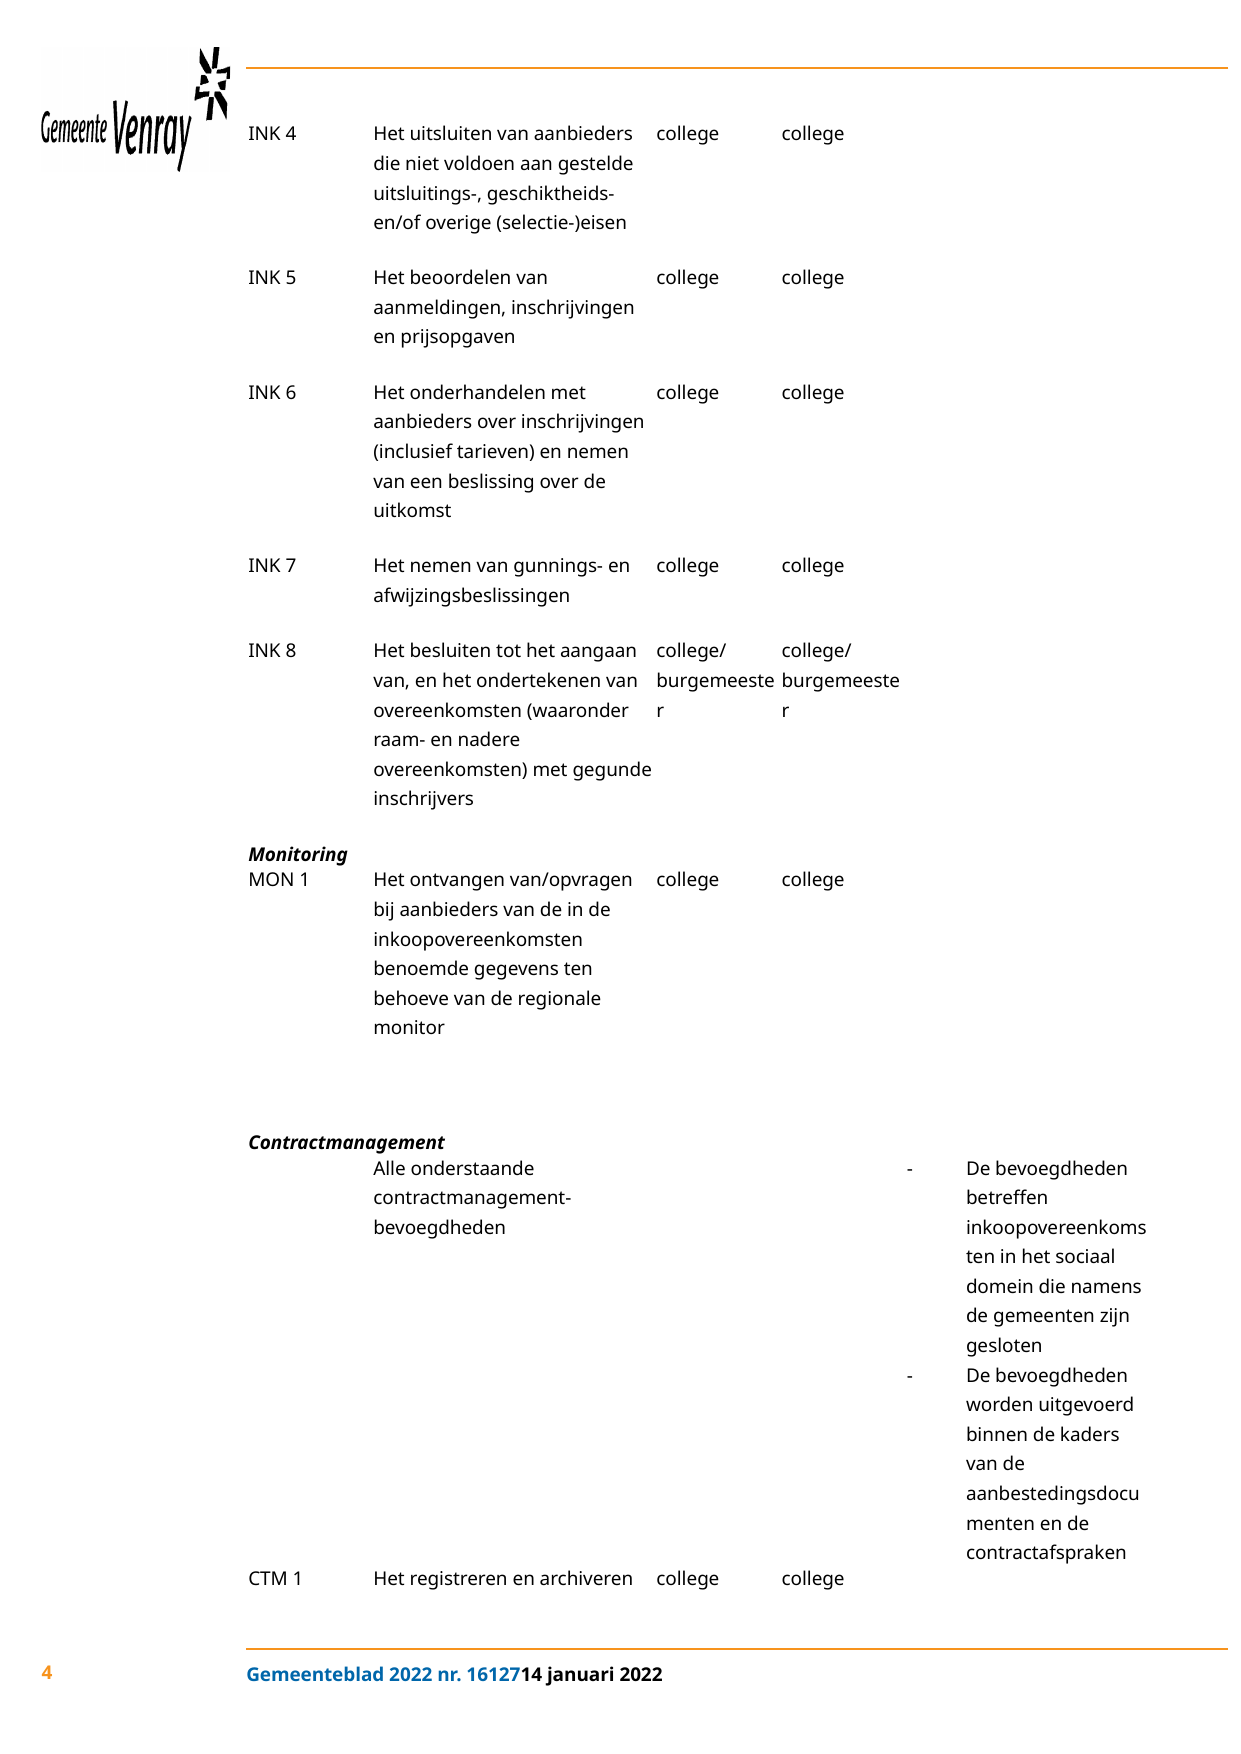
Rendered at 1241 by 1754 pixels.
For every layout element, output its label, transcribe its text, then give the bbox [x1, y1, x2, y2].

table_cell college [781, 121, 907, 264]
table_cell CTM 1 [248, 1565, 373, 1591]
table_cell [781, 1155, 907, 1565]
table_cell INK 7 [248, 553, 373, 638]
table_cell [656, 95, 781, 121]
table_cell Alle onderstaande contractmanagement- bevoegdheden [373, 1155, 656, 1565]
table_cell [907, 638, 1152, 841]
table_cell Het uitsluiten van aanbieders die niet voldoen aan gestelde uitsluitings-, geschiktheids- en/of overige (selectie-)eisen [373, 121, 656, 264]
picture [41, 47, 231, 172]
table_cell [373, 95, 656, 121]
table_cell Contractmanagement [248, 1129, 1152, 1155]
table_cell college [656, 379, 781, 553]
table_cell [781, 95, 907, 121]
table_cell INK 5 [248, 265, 373, 379]
table_cell college [656, 121, 781, 264]
table_cell [656, 1155, 781, 1565]
table_cell college [781, 867, 907, 1129]
table_cell Het registreren en archiveren [373, 1565, 656, 1591]
table_cell De bevoegdheden betreffen inkoopovereenkomsten in het sociaal domein die namens de gemeenten zijn gesloten De bevoegdheden worden uitgevoerd binnen de kaders van de aanbestedingsdocumenten en de contractafspraken [907, 1155, 1152, 1565]
table_cell college [781, 265, 907, 379]
table_cell Het beoordelen van aanmeldingen, inschrijvingen en prijsopgaven [373, 265, 656, 379]
table_cell college [781, 553, 907, 638]
table_cell [907, 1565, 1152, 1591]
table_cell college/ burgemeester [656, 638, 781, 841]
table_cell INK 4 [248, 121, 373, 264]
table_cell [248, 95, 373, 121]
table_cell college [656, 265, 781, 379]
table_cell INK 6 [248, 379, 373, 553]
table_cell [907, 553, 1152, 638]
table_cell Monitoring [248, 841, 1152, 867]
table_cell Het nemen van gunnings- en afwijzingsbeslissingen [373, 553, 656, 638]
table_cell INK 8 [248, 638, 373, 841]
table_cell [907, 95, 1152, 121]
table_cell [248, 1155, 373, 1565]
table_cell Het onderhandelen met aanbieders over inschrijvingen (inclusief tarieven) en nemen van een beslissing over de uitkomst [373, 379, 656, 553]
table_cell MON 1 [248, 867, 373, 1129]
table_cell [907, 867, 1152, 1129]
table_cell [907, 379, 1152, 553]
table_cell college [656, 1565, 781, 1591]
table_cell [907, 265, 1152, 379]
table_cell college [656, 867, 781, 1129]
table_cell Het ontvangen van/opvragen bij aanbieders van de in de inkoopovereenkomsten benoemde gegevens ten behoeve van de regionale monitor [373, 867, 656, 1129]
table_cell college [781, 1565, 907, 1591]
table_cell [907, 121, 1152, 264]
table_cell college [781, 379, 907, 553]
table_cell college [656, 553, 781, 638]
table_cell Het besluiten tot het aangaan van, en het ondertekenen van overeenkomsten (waaronder raam- en nadere overeenkomsten) met gegunde inschrijvers [373, 638, 656, 841]
table_cell college/ burgemeester [781, 638, 907, 841]
